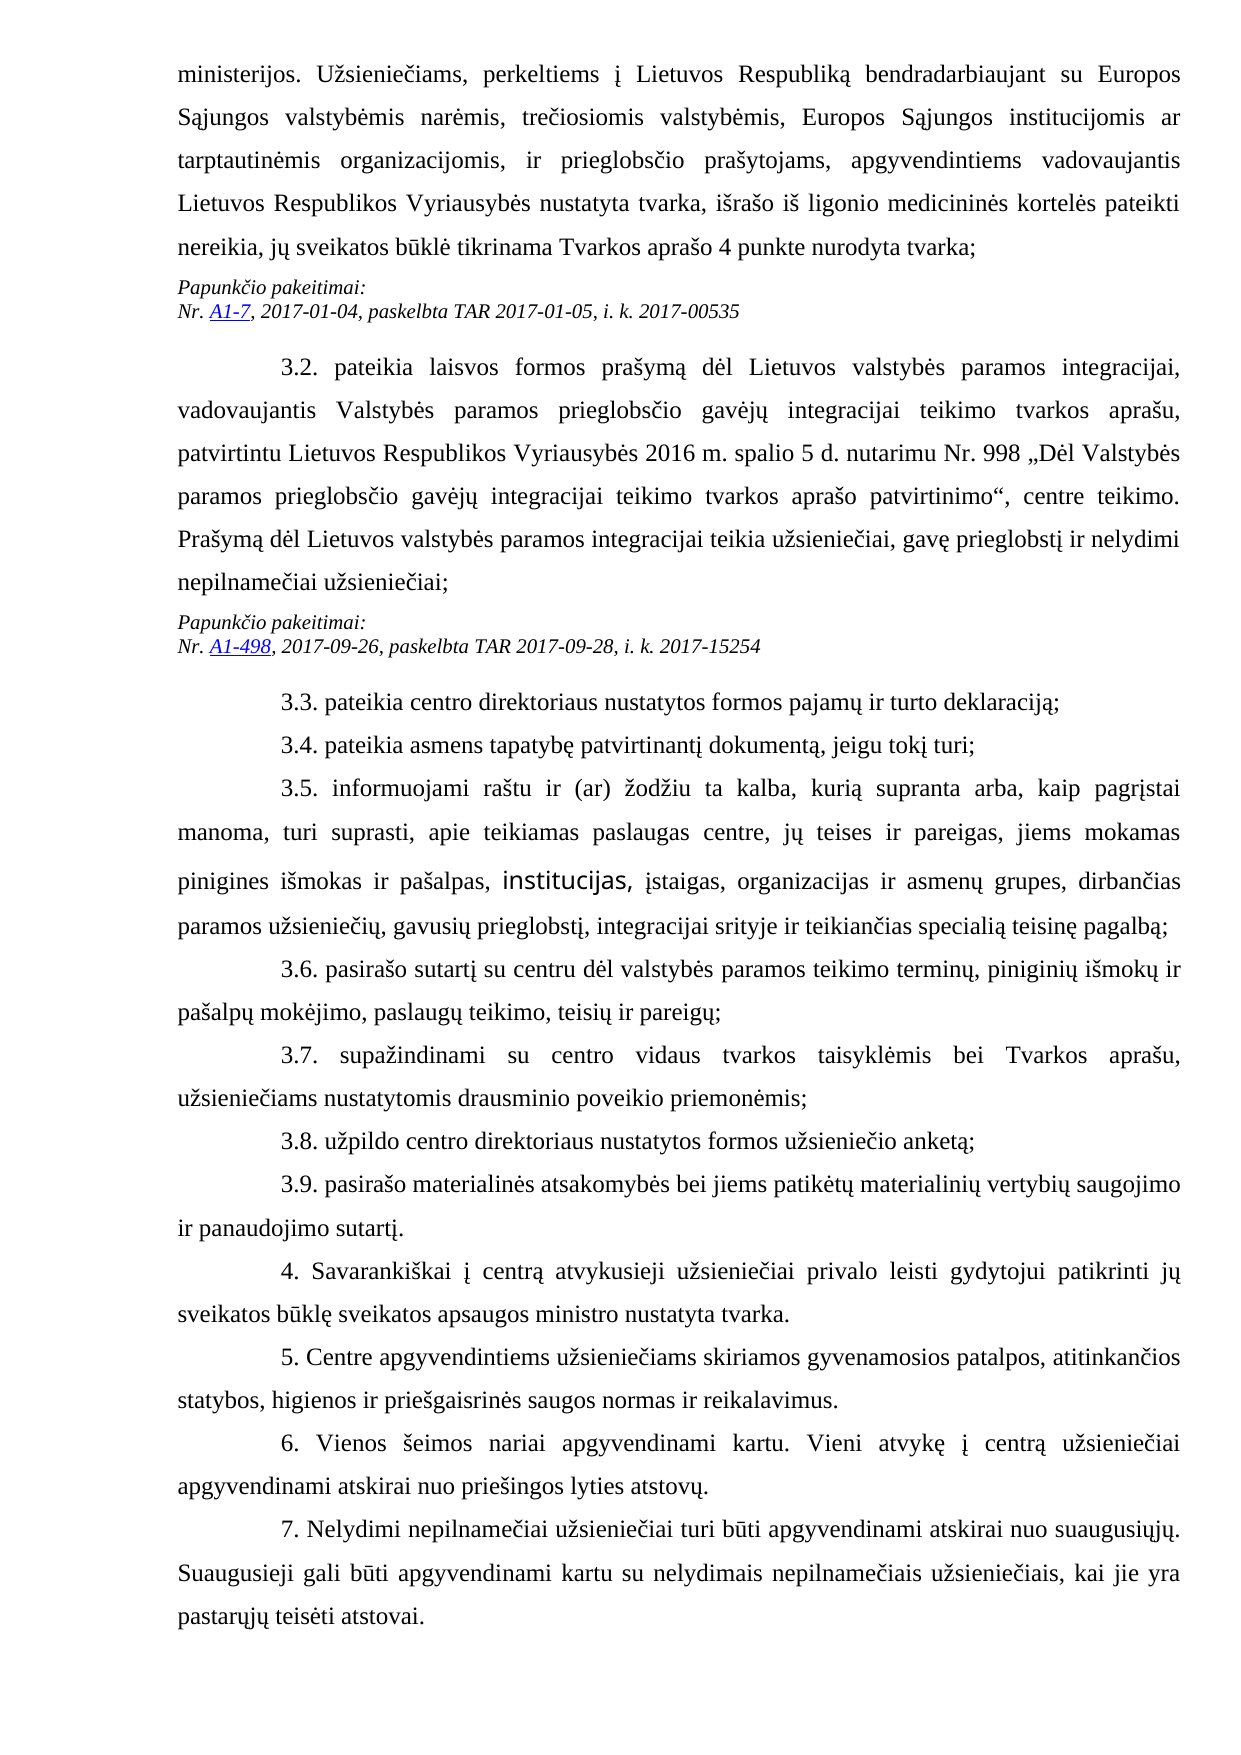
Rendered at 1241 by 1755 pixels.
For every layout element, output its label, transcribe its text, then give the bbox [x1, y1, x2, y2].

text 6. Vienos šeimos nariai apgyvendinami kartu. Vieni atvykę į centrą užsieniečiai apgyvendinami atskirai nuo priešingos lyties atstovų. [177, 1428, 1181, 1500]
text 3.4. pateikia asmens tapatybę patvirtinantį dokumentą, jeigu tokį turi; [177, 730, 1181, 759]
text Papunkčio pakeitimai: [177, 610, 1181, 634]
text Nr. A1-498, 2017-09-26, paskelbta TAR 2017-09-28, i. k. 2017-15254 [177, 634, 1181, 658]
text 5. Centre apgyvendintiems užsieniečiams skiriamos gyvenamosios patalpos, atitinkančios statybos, higienos ir priešgaisrinės saugos normas ir reikalavimus. [177, 1342, 1181, 1414]
text 3.9. pasirašo materialinės atsakomybės bei jiems patikėtų materialinių vertybių saugojimo ir panaudojimo sutartį. [177, 1169, 1181, 1241]
text 3.2. pateikia laisvos formos prašymą dėl Lietuvos valstybės paramos integracijai, vadovaujantis Valstybės paramos prieglobsčio gavėjų integracijai teikimo tvarkos aprašu, patvirtintu Lietuvos Respublikos Vyriausybės 2016 m. spalio 5 d. nutarimu Nr. 998 „Dėl Valstybės paramos prieglobsčio gavėjų integracijai teikimo tvarkos aprašo patvirtinimo“, centre teikimo. Prašymą dėl Lietuvos valstybės paramos integracijai teikia užsieniečiai, gavę prieglobstį ir nelydimi nepilnamečiai užsieniečiai; [177, 352, 1181, 596]
text Nr. A1-7, 2017-01-04, paskelbta TAR 2017-01-05, i. k. 2017-00535 [177, 299, 1181, 323]
text ministerijos. Užsieniečiams, perkeltiems į Lietuvos Respubliką bendradarbiaujant su Europos Sąjungos valstybėmis narėmis, trečiosiomis valstybėmis, Europos Sąjungos institucijomis ar tarptautinėmis organizacijomis, ir prieglobsčio prašytojams, apgyvendintiems vadovaujantis Lietuvos Respublikos Vyriausybės nustatyta tvarka, išrašo iš ligonio medicininės kortelės pateikti nereikia, jų sveikatos būklė tikrinama Tvarkos aprašo 4 punkte nurodyta tvarka; [177, 59, 1181, 260]
text 3.5. informuojami raštu ir (ar) žodžiu ta kalba, kurią supranta arba, kaip pagrįstai manoma, turi suprasti, apie teikiamas paslaugas centre, jų teises ir pareigas, jiems mokamas pinigines išmokas ir pašalpas, institucijas, įstaigas, organizacijas ir asmenų grupes, dirbančias paramos užsieniečių, gavusių prieglobstį, integracijai srityje ir teikiančias specialią teisinę pagalbą; [177, 773, 1181, 939]
text 4. Savarankiškai į centrą atvykusieji užsieniečiai privalo leisti gydytojui patikrinti jų sveikatos būklę sveikatos apsaugos ministro nustatyta tvarka. [177, 1256, 1181, 1328]
text Papunkčio pakeitimai: [177, 275, 1181, 299]
text 7. Nelydimi nepilnamečiai užsieniečiai turi būti apgyvendinami atskirai nuo suaugusiųjų. Suaugusieji gali būti apgyvendinami kartu su nelydimais nepilnamečiais užsieniečiais, kai jie yra pastarųjų teisėti atstovai. [177, 1514, 1181, 1629]
text 3.8. užpildo centro direktoriaus nustatytos formos užsieniečio anketą; [177, 1126, 1181, 1155]
text 3.7. supažindinami su centro vidaus tvarkos taisyklėmis bei Tvarkos aprašu, užsieniečiams nustatytomis drausminio poveikio priemonėmis; [177, 1040, 1181, 1112]
text 3.6. pasirašo sutartį su centru dėl valstybės paramos teikimo terminų, piniginių išmokų ir pašalpų mokėjimo, paslaugų teikimo, teisių ir pareigų; [177, 954, 1181, 1026]
text 3.3. pateikia centro direktoriaus nustatytos formos pajamų ir turto deklaraciją; [177, 687, 1181, 716]
